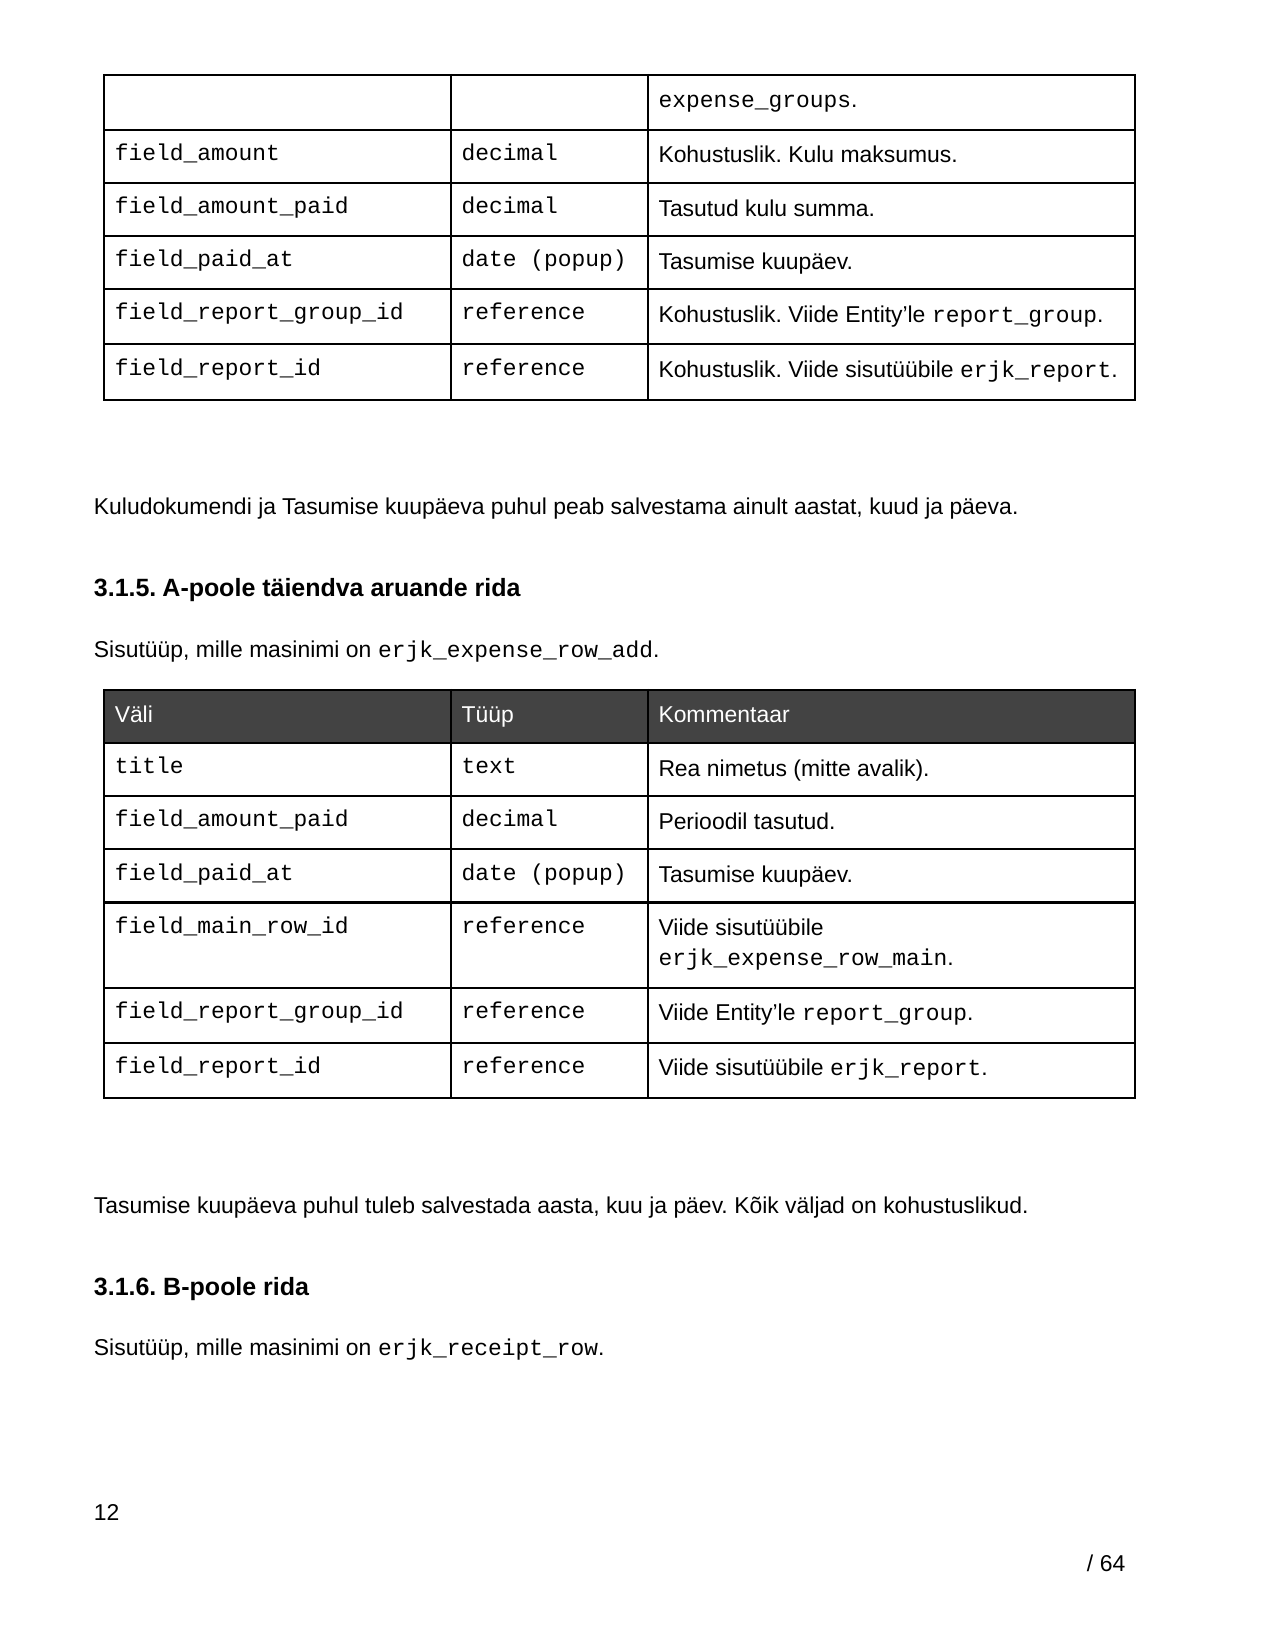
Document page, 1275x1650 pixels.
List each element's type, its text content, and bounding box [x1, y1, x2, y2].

subtitle 3.1.5. A-poole täiendva aruande rida [94, 573, 1125, 602]
table_cell field_amount_paid [105, 184, 450, 235]
text Kuludokumendi ja Tasumise kuupäeva puhul peab salvestama ainult aastat, kuud ja päeva. [94, 493, 1125, 519]
table_cell Tasumise kuupäev. [649, 850, 1134, 901]
table_cell decimal [452, 184, 647, 235]
table_cell field_paid_at [105, 237, 450, 288]
table_cell Rea nimetus (mitte avalik). [649, 744, 1134, 795]
subtitle 3.1.6. B-poole rida [94, 1272, 1125, 1301]
table_cell date (popup) [452, 850, 647, 901]
text Sisutüüp, mille masinimi on erjk_receipt_row. [94, 1334, 1125, 1362]
table_cell [452, 76, 647, 129]
table_cell [105, 76, 450, 129]
table_cell decimal [452, 797, 647, 848]
table_cell reference [452, 989, 647, 1042]
table_cell field_amount_paid [105, 797, 450, 848]
table_cell expense_groups. [649, 76, 1134, 129]
table_cell Tasumise kuupäev. [649, 237, 1134, 288]
table_cell Kohustuslik. Viide Entity’le report_group. [649, 290, 1134, 343]
table_cell date (popup) [452, 237, 647, 288]
table_cell title [105, 744, 450, 795]
table_cell field_report_id [105, 345, 450, 398]
table_cell field_report_id [105, 1044, 450, 1097]
table_cell Viide sisutüübile erjk_report. [649, 1044, 1134, 1097]
table_cell Kohustuslik. Kulu maksumus. [649, 131, 1134, 182]
table_cell Viide sisutüübile erjk_expense_row_main. [649, 904, 1134, 987]
table_cell reference [452, 290, 647, 343]
table_cell decimal [452, 131, 647, 182]
table_cell field_paid_at [105, 850, 450, 901]
table_cell field_amount [105, 131, 450, 182]
table_cell text [452, 744, 647, 795]
table_cell reference [452, 345, 647, 398]
table_cell reference [452, 1044, 647, 1097]
table_cell field_main_row_id [105, 904, 450, 987]
table_header Väli [105, 691, 450, 742]
table_cell Viide Entity’le report_group. [649, 989, 1134, 1042]
table_cell field_report_group_id [105, 290, 450, 343]
table_header Kommentaar [649, 691, 1134, 742]
table_cell Tasutud kulu summa. [649, 184, 1134, 235]
table_cell field_report_group_id [105, 989, 450, 1042]
table_cell Perioodil tasutud. [649, 797, 1134, 848]
table_cell Kohustuslik. Viide sisutüübile erjk_report. [649, 345, 1134, 398]
text Tasumise kuupäeva puhul tuleb salvestada aasta, kuu ja päev. Kõik väljad on kohustuslikud. [94, 1192, 1125, 1218]
table_cell reference [452, 904, 647, 987]
text Sisutüüp, mille masinimi on erjk_expense_row_add. [94, 636, 1125, 664]
table_header Tüüp [452, 691, 647, 742]
